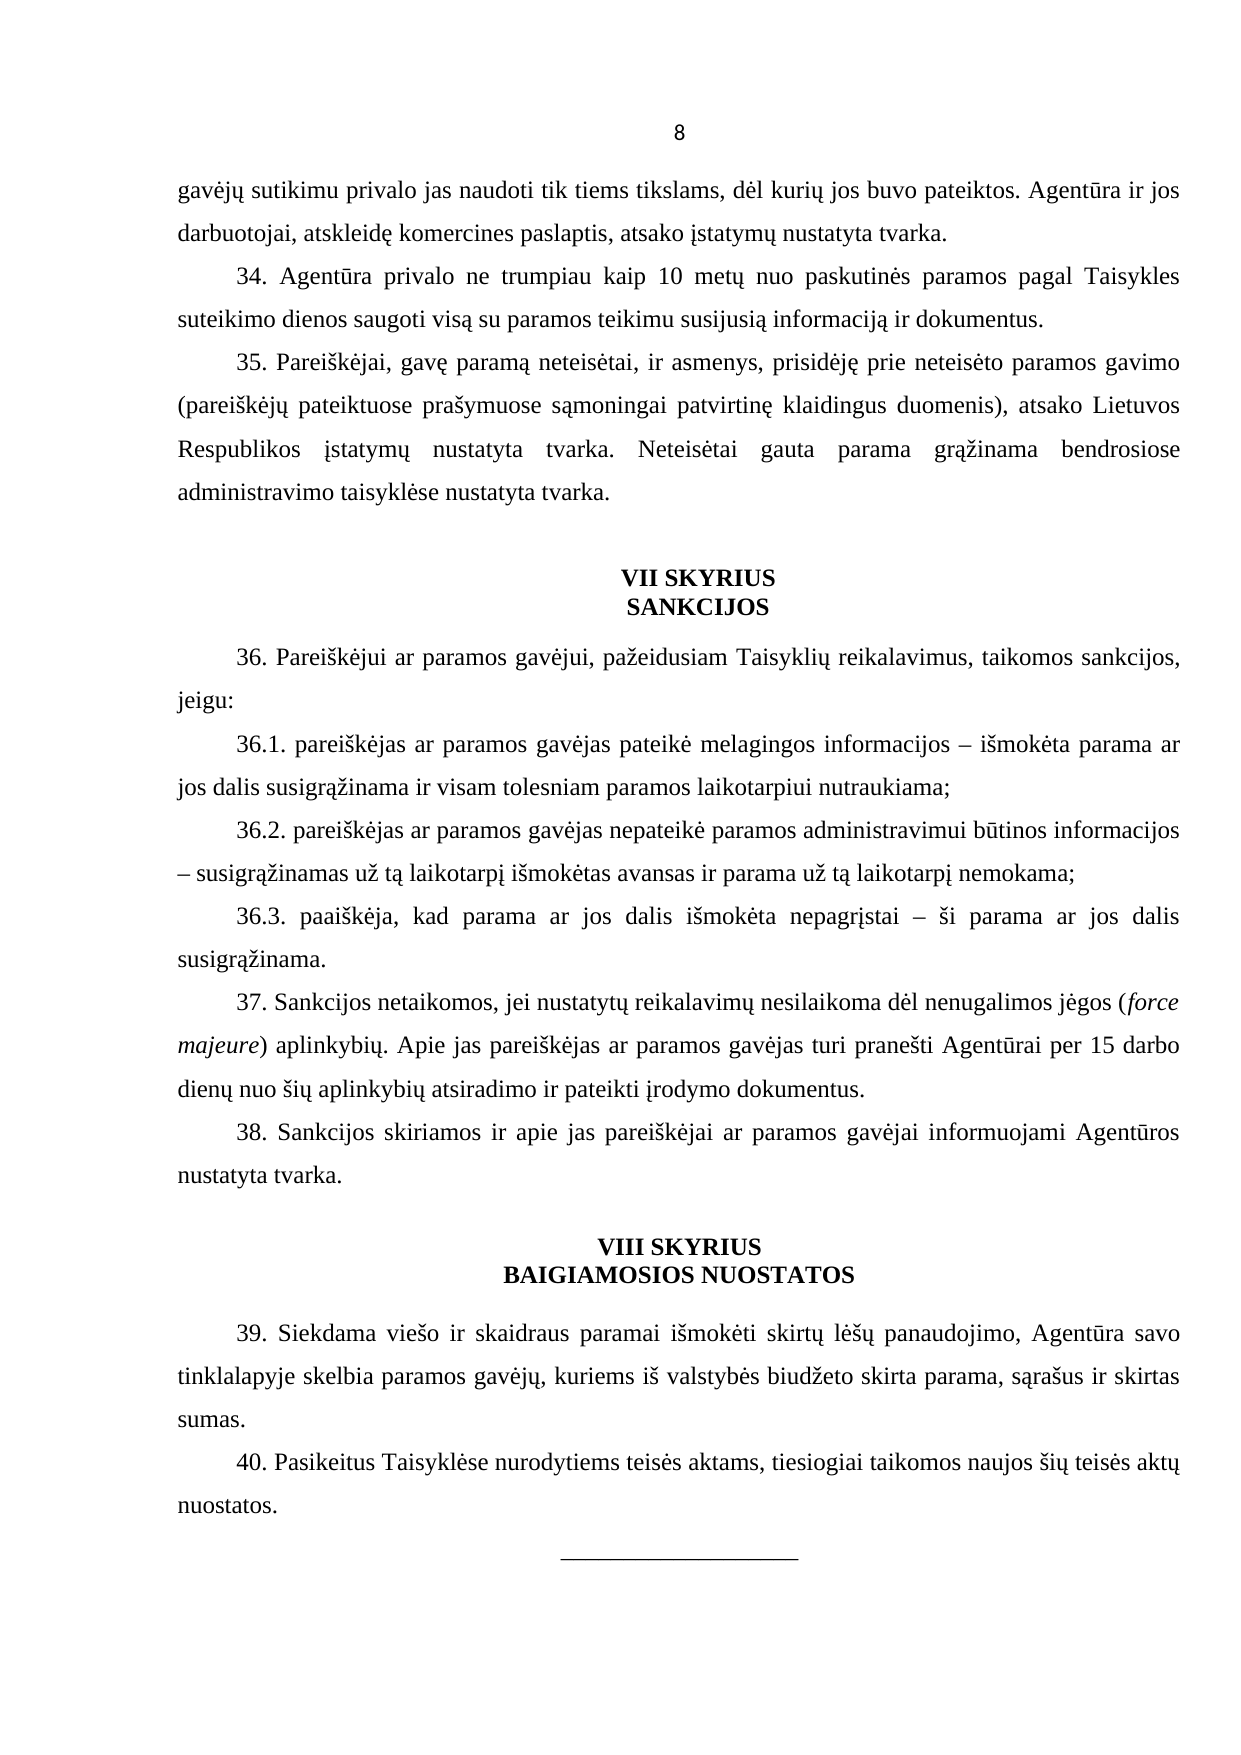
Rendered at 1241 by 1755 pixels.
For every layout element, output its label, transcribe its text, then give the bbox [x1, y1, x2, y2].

text SANKCIJOS [215, 592, 1181, 621]
text BAIGIAMOSIOS NUOSTATOS [177, 1261, 1181, 1289]
text 39. Siekdama viešo ir skaidraus paramai išmokėti skirtų lėšų panaudojimo, Agentūra savo tinklalapyje skelbia paramos gavėjų, kuriems iš valstybės biudžeto skirta parama, sąrašus ir skirtas sumas. [177, 1318, 1181, 1433]
text gavėjų sutikimu privalo jas naudoti tik tiems tikslams, dėl kurių jos buvo pateiktos. Agentūra ir jos darbuotojai, atskleidę komercines paslaptis, atsako įstatymų nustatyta tvarka. [177, 175, 1181, 247]
text ___________________ [177, 1534, 1181, 1562]
text 34. Agentūra privalo ne trumpiau kaip 10 metų nuo paskutinės paramos pagal Taisykles suteikimo dienos saugoti visą su paramos teikimu susijusią informaciją ir dokumentus. [177, 261, 1181, 333]
text 36.3. paaiškėja, kad parama ar jos dalis išmokėta nepagrįstai – ši parama ar jos dalis susigrąžinama. [177, 901, 1181, 973]
text 36.1. pareiškėjas ar paramos gavėjas pateikė melagingos informacijos – išmokėta parama ar jos dalis susigrąžinama ir visam tolesniam paramos laikotarpiui nutraukiama; [177, 729, 1181, 801]
text VIII SKYRIUS [177, 1232, 1181, 1261]
text 36. Pareiškėjui ar paramos gavėjui, pažeidusiam Taisyklių reikalavimus, taikomos sankcijos, jeigu: [177, 642, 1181, 714]
text VII SKYRIUS [215, 563, 1181, 592]
text 35. Pareiškėjai, gavę paramą neteisėtai, ir asmenys, prisidėję prie neteisėto paramos gavimo (pareiškėjų pateiktuose prašymuose sąmoningai patvirtinę klaidingus duomenis), atsako Lietuvos Respublikos įstatymų nustatyta tvarka. Neteisėtai gauta parama grąžinama bendrosiose administravimo taisyklėse nustatyta tvarka. [177, 347, 1181, 506]
text 40. Pasikeitus Taisyklėse nurodytiems teisės aktams, tiesiogiai taikomos naujos šių teisės aktų nuostatos. [177, 1447, 1181, 1519]
text 36.2. pareiškėjas ar paramos gavėjas nepateikė paramos administravimui būtinos informacijos – susigrąžinamas už tą laikotarpį išmokėtas avansas ir parama už tą laikotarpį nemokama; [177, 815, 1181, 887]
text 38. Sankcijos skiriamos ir apie jas pareiškėjai ar paramos gavėjai informuojami Agentūros nustatyta tvarka. [177, 1117, 1181, 1189]
text 37. Sankcijos netaikomos, jei nustatytų reikalavimų nesilaikoma dėl nenugalimos jėgos (force majeure) aplinkybių. Apie jas pareiškėjas ar paramos gavėjas turi pranešti Agentūrai per 15 darbo dienų nuo šių aplinkybių atsiradimo ir pateikti įrodymo dokumentus. [177, 987, 1181, 1102]
